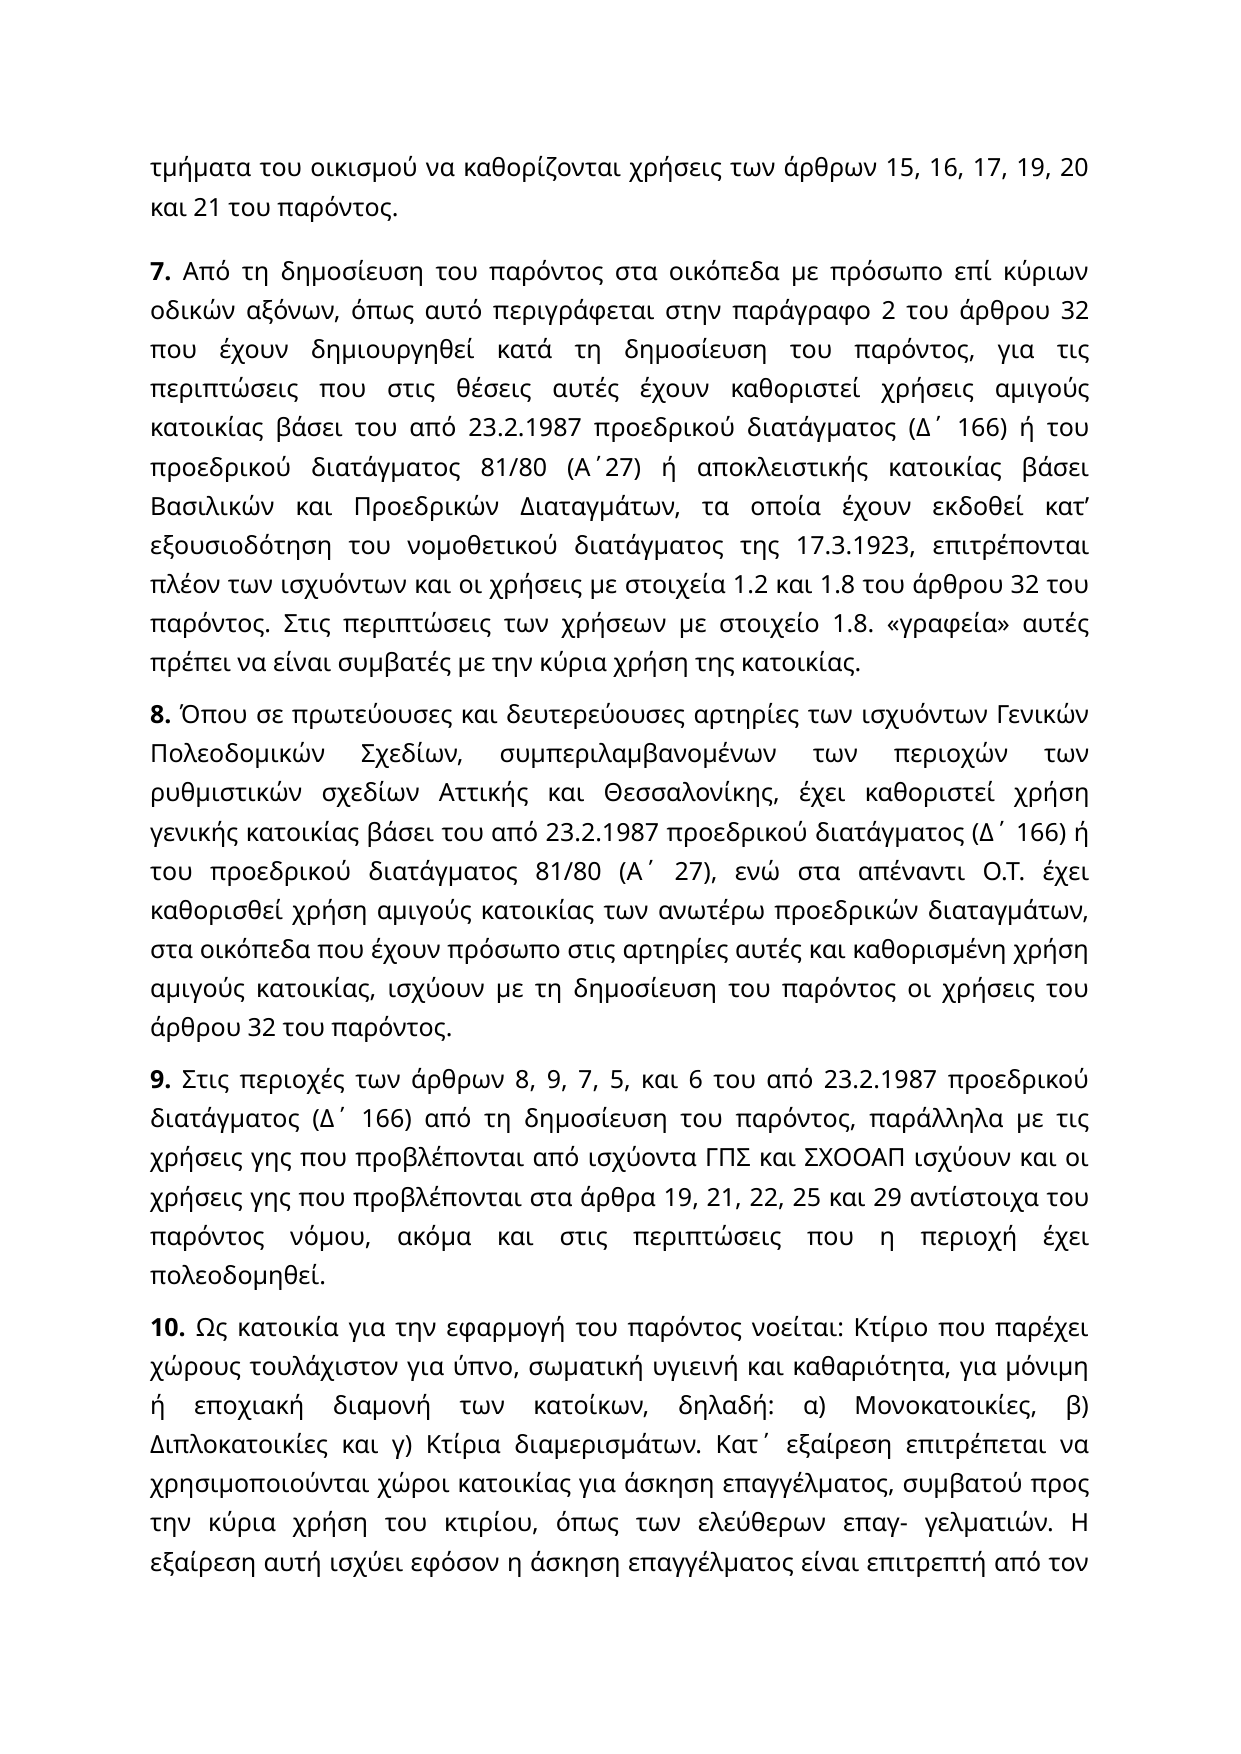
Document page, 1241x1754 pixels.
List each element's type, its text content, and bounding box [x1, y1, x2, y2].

text 9. Στις περιοχές των άρθρων 8, 9, 7, 5, και 6 του από 23.2.1987 προεδρικού διατάγματος (Δ΄ 166) από τη δημοσίευση του παρόντος, παράλληλα με τις χρήσεις γης που προβλέπονται από ισχύοντα ΓΠΣ και ΣΧΟΟΑΠ ισχύουν και οι χρήσεις γης που προβλέπονται στα άρθρα 19, 21, 22, 25 και 29 αντίστοιχα του παρόντος νόμου, ακόμα και στις περιπτώσεις που η περιοχή έχει πολεοδομηθεί. [150, 1062, 1090, 1292]
text 7. Από τη δημοσίευση του παρόντος στα οικόπεδα με πρόσωπο επί κύριων οδικών αξόνων, όπως αυτό περιγράφεται στην παράγραφο 2 του άρθρου 32 που έχουν δημιουργηθεί κατά τη δημοσίευση του παρόντος, για τις περιπτώσεις που στις θέσεις αυτές έχουν καθοριστεί χρήσεις αμιγούς κατοικίας βάσει του από 23.2.1987 προεδρικού διατάγματος (Δ΄ 166) ή του προεδρικού διατάγματος 81/80 (Α΄27) ή αποκλειστικής κατοικίας βάσει Βασιλικών και Προεδρικών Διαταγμάτων, τα οποία έχουν εκδοθεί κατ’ εξουσιοδότηση του νομοθετικού διατάγματος της 17.3.1923, επιτρέπονται πλέον των ισχυόντων και οι χρήσεις με στοιχεία 1.2 και 1.8 του άρθρου 32 του παρόντος. Στις περιπτώσεις των χρήσεων με στοιχείο 1.8. «γραφεία» αυτές πρέπει να είναι συμβατές με την κύρια χρήση της κατοικίας. [150, 253, 1090, 679]
text 10. Ως κατοικία για την εφαρμογή του παρόντος νοείται: Κτίριο που παρέχει χώρους τουλάχιστον για ύπνο, σωματική υγιεινή και καθαριότητα, για μόνιμη ή εποχιακή διαμονή των κατοίκων, δηλαδή: α) Μονοκατοικίες, β) Διπλοκατοικίες και γ) Κτίρια διαμερισμάτων. Κατ΄ εξαίρεση επιτρέπεται να χρησιμοποιούνται χώροι κατοικίας για άσκηση επαγγέλματος, συμβατού προς την κύρια χρήση του κτιρίου, όπως των ελεύθερων επαγ- γελματιών. Η εξαίρεση αυτή ισχύει εφόσον η άσκηση επαγγέλματος είναι επιτρεπτή από τον [150, 1309, 1090, 1578]
text τμήματα του οικισμού να καθορίζονται χρήσεις των άρθρων 15, 16, 17, 19, 20 και 21 του παρόντος. [150, 150, 1090, 223]
text 8. Όπου σε πρωτεύουσες και δευτερεύουσες αρτηρίες των ισχυόντων Γενικών Πολεοδομικών Σχεδίων, συμπεριλαμβανομένων των περιοχών των ρυθμιστικών σχεδίων Αττικής και Θεσσαλονίκης, έχει καθοριστεί χρήση γενικής κατοικίας βάσει του από 23.2.1987 προεδρικού διατάγματος (Δ΄ 166) ή του προεδρικού διατάγματος 81/80 (Α΄ 27), ενώ στα απέναντι Ο.Τ. έχει καθορισθεί χρήση αμιγούς κατοικίας των ανωτέρω προεδρικών διαταγμάτων, στα οικόπεδα που έχουν πρόσωπο στις αρτηρίες αυτές και καθορισμένη χρήση αμιγούς κατοικίας, ισχύουν με τη δημοσίευση του παρόντος οι χρήσεις του άρθρου 32 του παρόντος. [150, 697, 1090, 1044]
